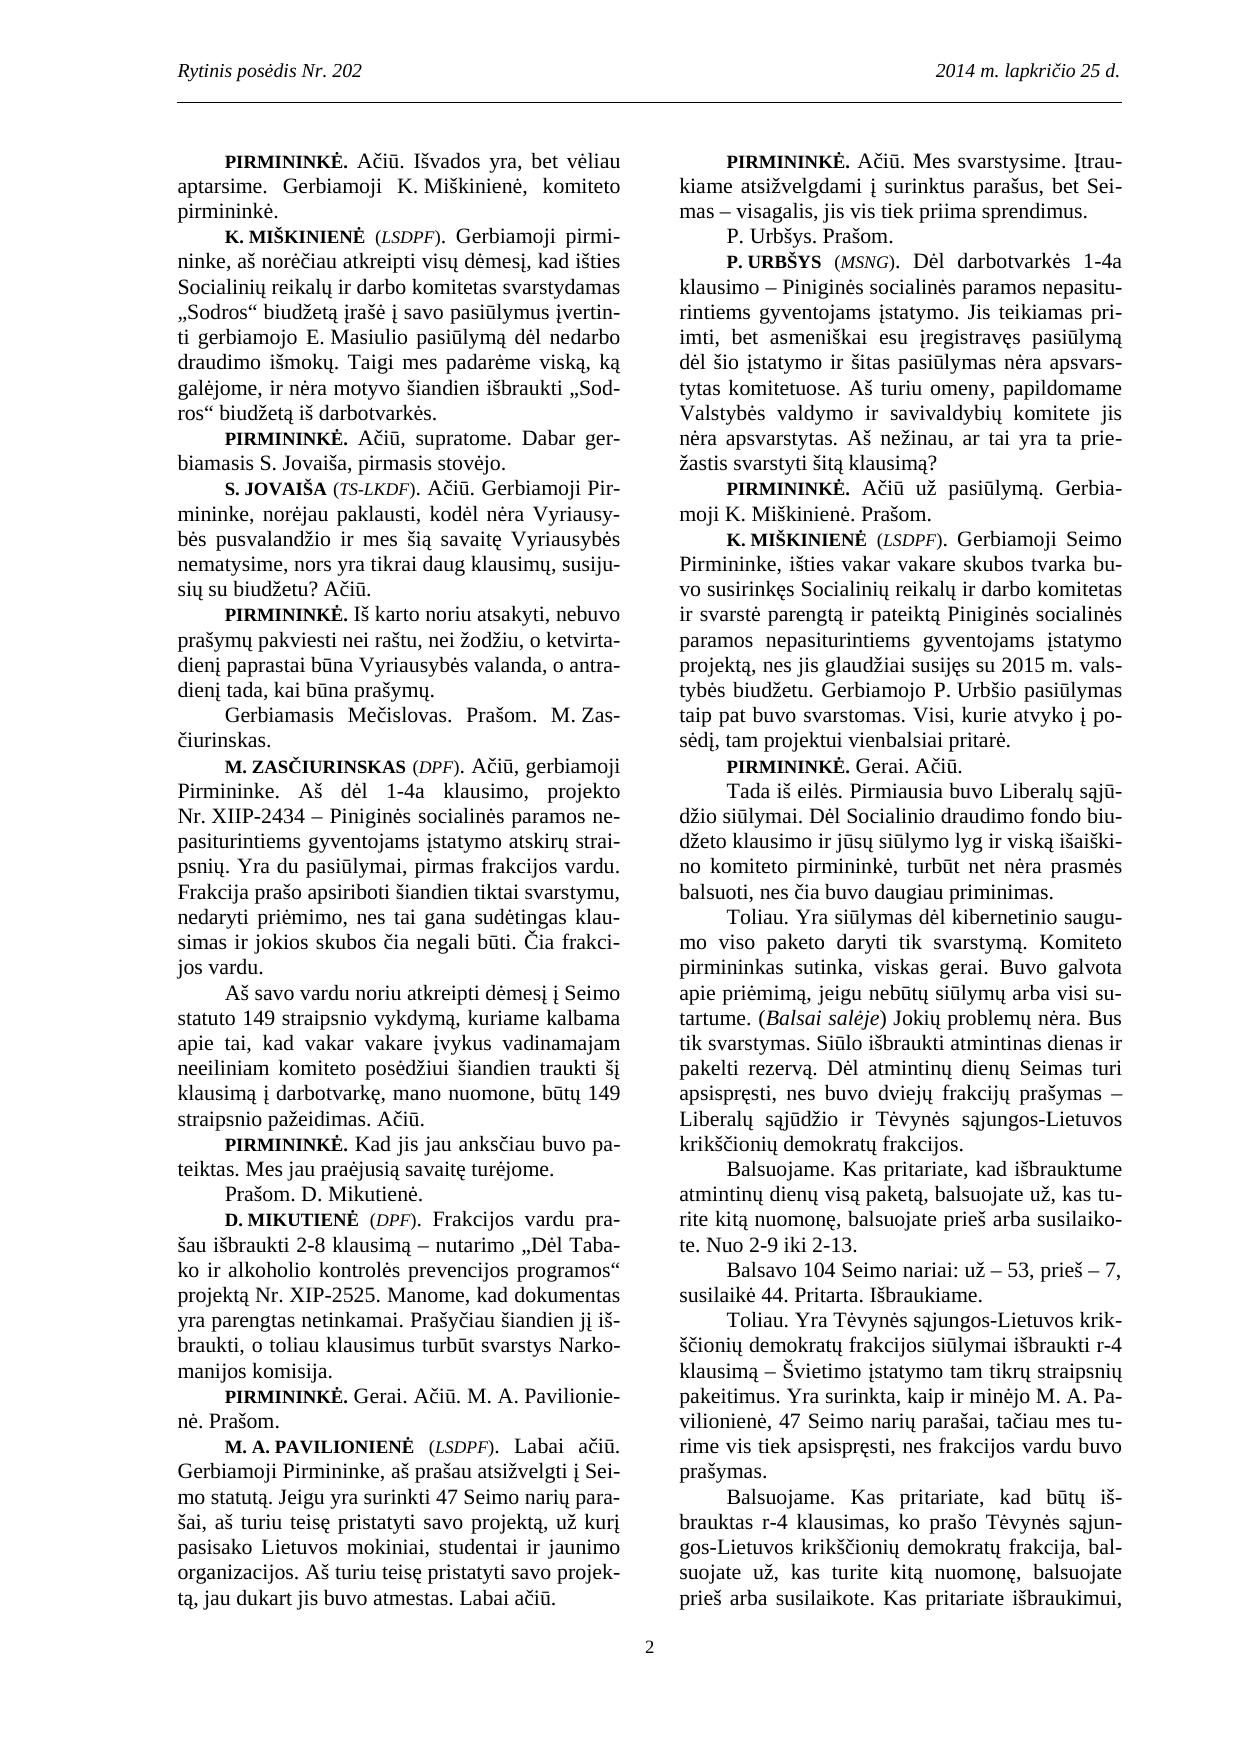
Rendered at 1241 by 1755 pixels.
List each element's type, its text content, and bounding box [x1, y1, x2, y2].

text Bal­sa­vo 104 Sei­mo na­riai: už – 53, prieš – 7, su­si­lai­kė 44. Pri­tar­ta. Iš­brau­kia­me. [679, 1257, 1122, 1307]
text Pra­šom. D. Mi­ku­tie­nė. [177, 1181, 620, 1206]
text Aš sa­vo var­du no­riu at­kreip­ti dė­me­sį į Sei­mo sta­tu­to 149 straips­nio vyk­dy­mą, ku­ria­me kal­ba­ma apie tai, kad va­kar va­ka­re įvy­kus va­di­na­ma­jam ne­ei­li­niam ko­mi­te­to po­sė­džiui šian­dien trauk­ti šį klau­si­mą į dar­bo­tvarkę, ma­no nuo­mo­ne, bū­tų 149 straips­nio pa­žei­di­mas. Ačiū. [177, 979, 620, 1131]
text D. MIKUTIENĖ (DPF). Frak­ci­jos var­du pra­šau iš­brauk­ti 2-8 klau­si­mą – nu­ta­ri­mo „Dėl Ta­ba­ko ir al­ko­ho­lio kon­tro­lės pre­ven­ci­jos pro­gra­mos“ pro­jek­tą Nr. XIP-2525. Ma­no­me, kad do­ku­men­tas yra pa­reng­tas ne­tin­ka­mai. Pra­šy­čiau šian­dien jį iš­brauk­ti, o to­liau klau­si­mus tur­būt svars­tys Nar­ko­ma­ni­jos ko­mi­si­ja. [177, 1206, 620, 1383]
text PIRMININKĖ. Kad jis jau anks­čiau bu­vo pa­teik­tas. Mes jau pra­ėju­sią sa­vai­tę tu­rė­jo­me. [177, 1131, 620, 1181]
text PIRMININKĖ. Ge­rai. Ačiū. [679, 753, 1122, 778]
text PIRMININKĖ. Ačiū už pa­siū­ly­mą. Ger­bia­mo­ji K. Miš­ki­nie­nė. Pra­šom. [679, 475, 1122, 526]
text Bal­suo­ja­me. Kas pri­ta­ria­te, kad bū­tų iš­brauk­tas r-4 klau­si­mas, ko pra­šo Tė­vy­nės są­jun­gos-Lie­tu­vos krikš­čio­nių de­mok­ra­tų frak­ci­ja, bal­suo­ja­te už, kas tu­ri­te ki­tą nuo­mo­nę, bal­suo­ja­te prieš ar­ba su­si­lai­ko­te. Kas pri­ta­ria­te iš­brau­ki­mui, [679, 1484, 1122, 1610]
text PIRMININKĖ. Ge­rai. Ačiū. M. A. Pa­vi­lio­nie­nė. Pra­šom. [177, 1383, 620, 1433]
text PIRMININKĖ. Ačiū. Mes svars­ty­si­me. Įtrau­kia­me at­si­žvelg­da­mi į su­rink­tus pa­ra­šus, bet Sei­mas – vi­sa­ga­lis, jis vis tiek pri­ima spren­di­mus. [679, 148, 1122, 223]
text Ta­da iš ei­lės. Pir­miau­sia bu­vo Li­be­ra­lų są­jū­džio siū­ly­mai. Dėl So­cia­li­nio drau­di­mo fon­do biu­dže­to klau­si­mo ir jū­sų siū­ly­mo lyg ir vis­ką iš­aiš­ki­no ko­mi­te­to pir­mi­nin­kė, tur­būt net nė­ra pras­mės bal­suo­ti, nes čia bu­vo dau­giau pri­mi­ni­mas. [679, 778, 1122, 904]
text K. MIŠKINIENĖ (LSDPF). Ger­bia­mo­ji Sei­mo Pir­mi­nin­ke, iš­ties va­kar va­ka­re sku­bos tvar­ka bu­vo su­si­rin­kęs So­cia­li­nių rei­ka­lų ir dar­bo ko­mi­te­tas ir svars­tė pa­reng­tą ir pa­teik­tą Pi­ni­gi­nės so­cia­li­nės pa­ra­mos ne­pa­si­tu­rin­tiems gy­ven­to­jams įsta­ty­mo pro­jek­tą, nes jis glau­džiai su­si­jęs su 2015 m. vals­ty­bės biu­dže­tu. Ger­bia­mo­jo P. Urb­šio pa­siū­ly­mas taip pat bu­vo svars­to­mas. Vi­si, ku­rie at­vy­ko į po­sė­dį, tam pro­jek­tui vien­bal­siai pri­ta­rė. [679, 526, 1122, 753]
text Bal­suo­ja­me. Kas pri­ta­ria­te, kad iš­brauk­tu­me at­min­ti­nų die­nų vi­są pa­ke­tą, bal­suo­ja­te už, kas tu­ri­te ki­tą nuo­mo­nę, bal­suo­ja­te prieš ar­ba su­si­lai­ko­te. Nuo 2-9 iki 2-13. [679, 1156, 1122, 1257]
text S. JOVAIŠA (TS-LKDF). Ačiū. Ger­bia­mo­ji Pir­mi­nin­ke, no­rė­jau pa­klaus­ti, ko­dėl nė­ra Vy­riau­sy­bės pus­va­lan­džio ir mes šią sa­vai­tę Vy­riau­sy­bės ne­ma­ty­si­me, nors yra tik­rai daug klau­si­mų, su­si­ju­sių su biu­dže­tu? Ačiū. [177, 475, 620, 601]
text M. A. PAVILIONIENĖ (LSDPF). La­bai ačiū. Ger­bia­mo­ji Pir­mi­nin­ke, aš pra­šau at­si­žvelg­ti į Sei­mo sta­tu­tą. Jei­gu yra su­rink­ti 47 Sei­mo na­rių pa­ra­šai, aš tu­riu tei­sę pri­sta­ty­ti sa­vo pro­jek­tą, už ku­rį pa­si­sa­ko Lie­tu­vos mo­ki­niai, stu­den­tai ir jau­ni­mo or­ga­ni­za­ci­jos. Aš tu­riu tei­sę pri­sta­ty­ti sa­vo pro­jek­tą, jau du­kart jis bu­vo at­mes­tas. La­bai ačiū. [177, 1433, 620, 1610]
text PIRMININKĖ. Iš kar­to no­riu at­sa­ky­ti, ne­bu­vo pra­šy­mų pa­kvies­ti nei raš­tu, nei žo­džiu, o ket­vir­ta­die­nį pa­pras­tai bū­na Vy­riau­sy­bės va­lan­da, o ant­ra­die­nį ta­da, kai bū­na pra­šy­mų. [177, 601, 620, 702]
text Ger­bia­ma­sis Me­čis­lo­vas. Pra­šom. M. Zas­čiu­rins­kas. [177, 702, 620, 753]
text P. Urb­šys. Pra­šom. [679, 223, 1122, 248]
text PIRMININKĖ. Ačiū. Iš­va­dos yra, bet vė­liau ap­tar­si­me. Ger­bia­mo­ji K. Miš­ki­nie­nė, ko­mi­te­to pir­mi­nin­kė. [177, 148, 620, 223]
text To­liau. Yra Tė­vy­nės są­jun­gos-Lie­tu­vos krik­š­čio­nių de­mok­ra­tų frak­ci­jos siū­ly­mai iš­brauk­ti r-4 klau­si­mą – Švie­ti­mo įsta­ty­mo tam tik­rų straips­nių pa­kei­ti­mus. Yra su­rink­ta, kaip ir mi­nė­jo M. A. Pa­vi­lio­nie­nė, 47 Sei­mo na­rių pa­ra­šai, ta­čiau mes tu­ri­me vis tiek ap­si­spręs­ti, nes frak­ci­jos var­du bu­vo pra­šy­mas. [679, 1307, 1122, 1484]
text K. MIŠKINIENĖ (LSDPF). Ger­bia­mo­ji pir­mi­nin­ke, aš no­rė­čiau at­kreip­ti vi­sų dė­me­sį, kad iš­ties So­cia­li­nių rei­ka­lų ir dar­bo ko­mi­te­tas svars­ty­da­mas „Sod­ros“ biu­dže­tą įra­šė į sa­vo pa­siū­ly­mus įver­tin­ti ger­bia­mo­jo E. Ma­siu­lio pa­siū­ly­mą dėl ne­dar­bo drau­di­mo iš­mo­kų. Tai­gi mes pa­da­rė­me vis­ką, ką ga­lė­jo­me, ir nė­ra mo­ty­vo šian­dien iš­brauk­ti „Sod­ros“ biu­dže­tą iš dar­bo­tvarkės. [177, 223, 620, 425]
text PIRMININKĖ. Ačiū, su­pra­to­me. Da­bar ger­bia­ma­sis S. Jo­vai­ša, pir­ma­sis sto­vė­jo. [177, 425, 620, 475]
text P. URBŠYS (MSNG). Dėl dar­bo­tvarkės 1-4a klau­si­mo – Pi­ni­gi­nės so­cia­li­nės pa­ra­mos ne­pa­si­tu­rin­tiems gy­ven­to­jams įsta­ty­mo. Jis tei­kia­mas pri­im­ti, bet as­me­niš­kai esu įre­gist­ra­vęs pa­siū­ly­mą dėl šio įsta­ty­mo ir ši­tas pa­siū­ly­mas nė­ra ap­svars­ty­tas ko­mi­te­tuo­se. Aš tu­riu ome­ny, pa­pil­do­ma­me Vals­ty­bės val­dy­mo ir sa­vi­val­dy­bių ko­mi­te­te jis nė­ra ap­svars­ty­tas. Aš ne­ži­nau, ar tai yra ta prie­žas­tis svars­ty­ti ši­tą klau­si­mą? [679, 248, 1122, 475]
text M. ZASČIURINSKAS (DPF). Ačiū, ger­bia­mo­ji Pir­mi­nin­ke. Aš dėl 1-4a klau­si­mo, pro­jek­to Nr. XIIP-2434 – Pi­ni­gi­nės so­cia­li­nės pa­ra­mos ne­pa­si­tu­rin­tiems gy­ven­to­jams įsta­ty­mo at­ski­rų strai­ps­nių. Yra du pa­siū­ly­mai, pir­mas frak­ci­jos var­du. Frak­ci­ja pra­šo ap­si­ri­bo­ti šian­dien tik­tai svars­ty­mu, ne­da­ry­ti pri­ėmi­mo, nes tai ga­na su­dė­tin­gas klau­simas ir jo­kios sku­bos čia ne­ga­li bū­ti. Čia frak­ci­jos var­du. [177, 753, 620, 979]
text To­liau. Yra siū­ly­mas dėl ki­ber­ne­ti­nio sau­gu­mo vi­so pa­ke­to da­ry­ti tik svars­ty­mą. Ko­mi­te­to pir­mi­nin­kas su­tin­ka, vis­kas ge­rai. Bu­vo gal­vo­ta apie pri­ėmi­mą, jei­gu ne­bū­tų siū­ly­mų ar­ba vi­si su­tar­tu­me. (Bal­sai sa­lė­je) Jo­kių pro­ble­mų nė­ra. Bus tik svars­ty­mas. Siū­lo iš­brauk­ti at­min­ti­nas die­nas ir pa­kel­ti re­zer­vą. Dėl at­min­ti­nų die­nų Sei­mas tu­ri ap­si­spręs­ti, nes bu­vo dvie­jų frak­ci­jų pra­šy­mas – Li­be­ra­lų są­jū­džio ir Tė­vy­nės są­jun­gos-Lie­tu­vos kri­kš­čio­nių de­mok­ra­tų frak­ci­jos. [679, 904, 1122, 1156]
